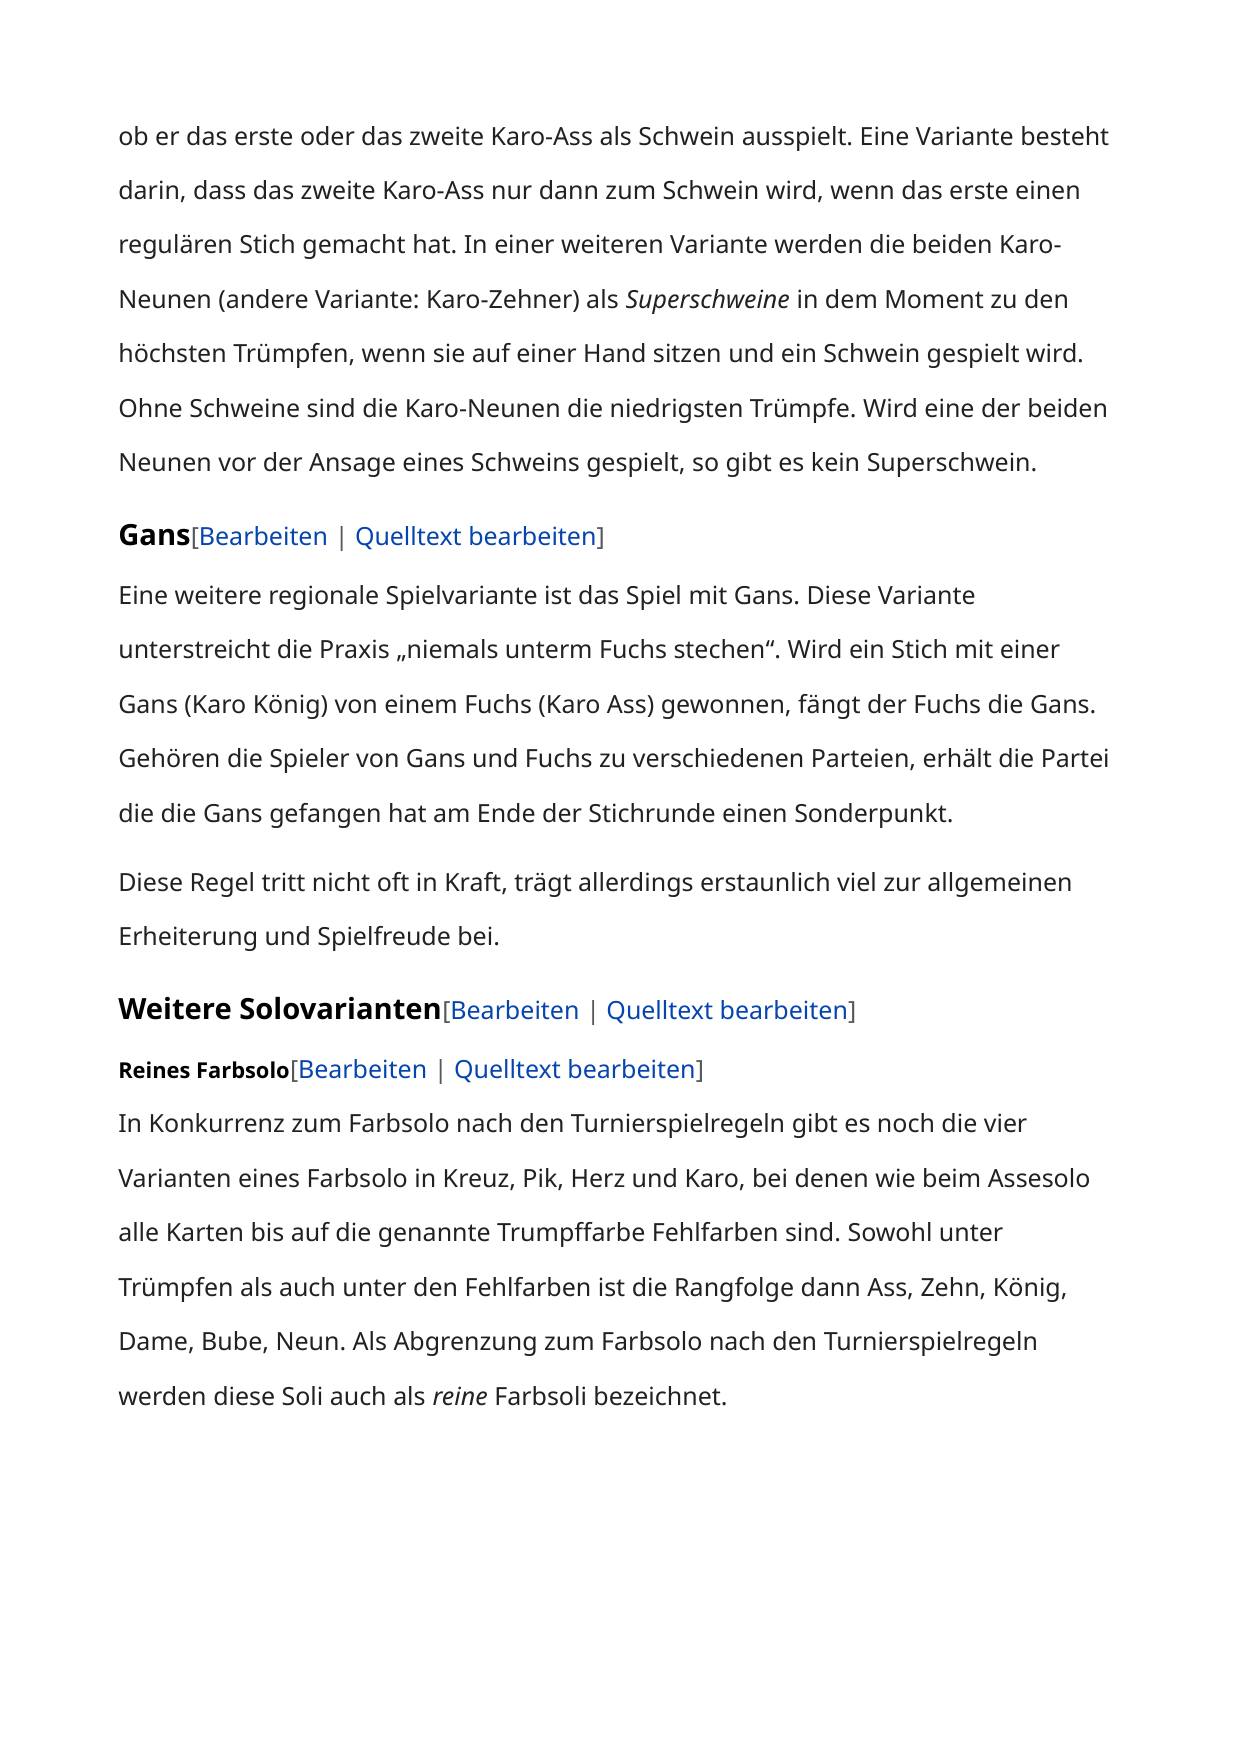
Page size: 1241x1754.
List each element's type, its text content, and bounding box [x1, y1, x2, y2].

subtitle Weitere Solovarianten[Bearbeiten | Quelltext bearbeiten] [118, 988, 1122, 1028]
text In Konkurrenz zum Farbsolo nach den Turnierspielregeln gibt es noch die vier Varianten eines Farbsolo in Kreuz, Pik, Herz und Karo, bei denen wie beim Assesolo alle Karten bis auf die genannte Trumpffarbe Fehlfarben sind. Sowohl unter Trümpfen als auch unter den Fehlfarben ist die Rangfolge dann Ass, Zehn, König, Dame, Bube, Neun. Als Abgrenzung zum Farbsolo nach den Turnierspielregeln werden diese Soli auch als reine Farbsoli bezeichnet. [118, 1106, 1122, 1412]
subtitle Gans[Bearbeiten | Quelltext bearbeiten] [118, 514, 1122, 554]
text ob er das erste oder das zweite Karo-Ass als Schwein ausspielt. Eine Variante besteht darin, dass das zweite Karo-Ass nur dann zum Schwein wird, wenn das erste einen regulären Stich gemacht hat. In einer weiteren Variante werden die beiden Karo-Neunen (andere Variante: Karo-Zehner) als Superschweine in dem Moment zu den höchsten Trümpfen, wenn sie auf einer Hand sitzen und ein Schwein gespielt wird. Ohne Schweine sind die Karo-Neunen die niedrigsten Trümpfe. Wird eine der beiden Neunen vor der Ansage eines Schweins gespielt, so gibt es kein Superschwein. [118, 118, 1122, 479]
subtitle Reines Farbsolo[Bearbeiten | Quelltext bearbeiten] [118, 1051, 1122, 1086]
text Eine weitere regionale Spielvariante ist das Spiel mit Gans. Diese Variante unterstreicht die Praxis „niemals unterm Fuchs stechen“. Wird ein Stich mit einer Gans (Karo König) von einem Fuchs (Karo Ass) gewonnen, fängt der Fuchs die Gans. Gehören die Spieler von Gans und Fuchs zu verschiedenen Parteien, erhält die Partei die die Gans gefangen hat am Ende der Stichrunde einen Sonderpunkt. [118, 577, 1122, 829]
text Diese Regel tritt nicht oft in Kraft, trägt allerdings erstaunlich viel zur allgemeinen Erheiterung und Spielfreude bei. [118, 864, 1122, 953]
